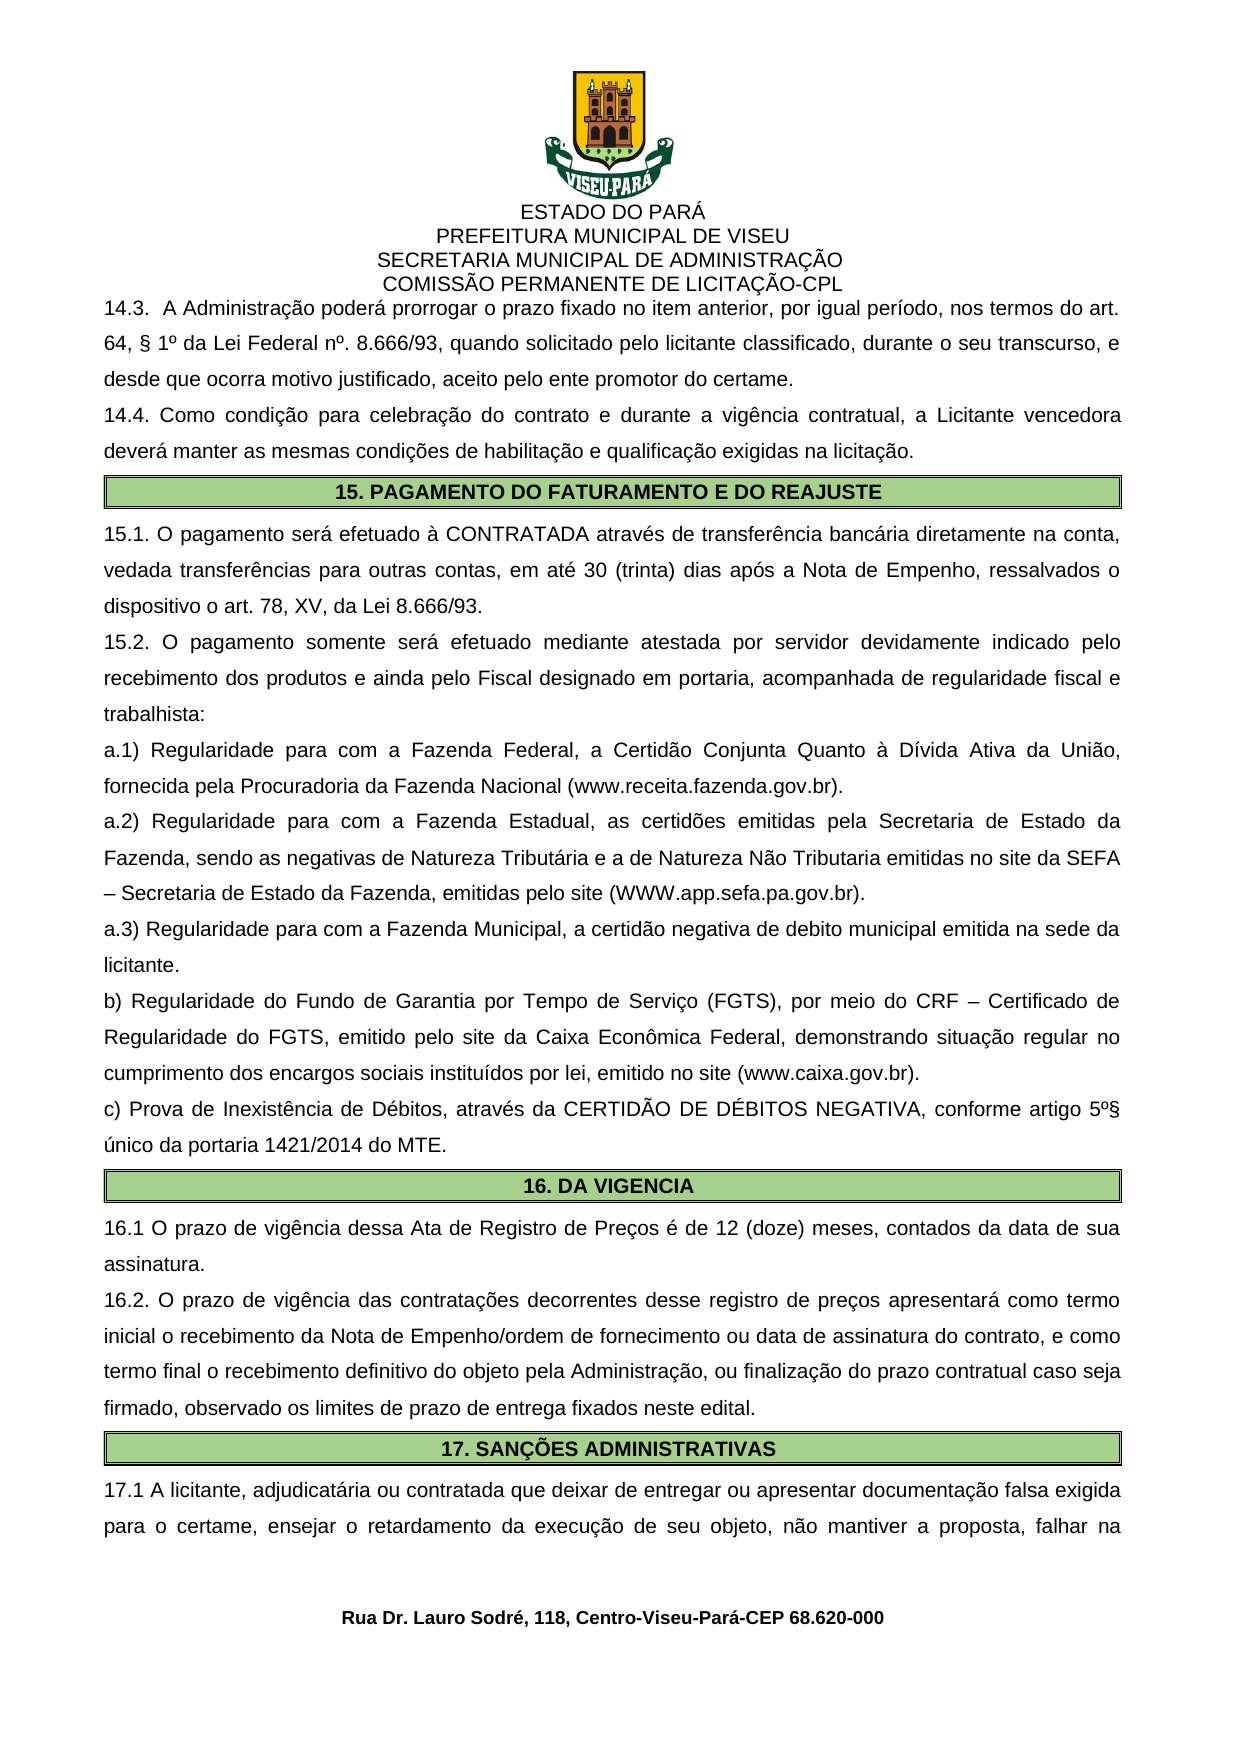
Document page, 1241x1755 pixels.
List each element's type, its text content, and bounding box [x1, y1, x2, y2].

text 14.3. A Administração poderá prorrogar o prazo fixado no item anterior, por igual período, nos termos do art. 64, § 1º da Lei Federal nº. 8.666/93, quando solicitado pelo licitante classificado, durante o seu transcurso, e desde que ocorra motivo justificado, aceito pelo ente promotor do certame. [103, 295, 1122, 391]
text 15. PAGAMENTO DO FATURAMENTO E DO REAJUSTE [107, 478, 1119, 506]
text 14.4. Como condição para celebração do contrato e durante a vigência contratual, a Licitante vencedora deverá manter as mesmas condições de habilitação e qualificação exigidas na licitação. [103, 403, 1122, 463]
text a.3) Regularidade para com a Fazenda Municipal, a certidão negativa de debito municipal emitida na sede da licitante. [103, 917, 1122, 977]
text 16.1 O prazo de vigência dessa Ata de Registro de Preços é de 12 (doze) meses, contados da data de sua assinatura. [103, 1216, 1122, 1276]
text b) Regularidade do Fundo de Garantia por Tempo de Serviço (FGTS), por meio do CRF – Certificado de Regularidade do FGTS, emitido pelo site da Caixa Econômica Federal, demonstrando situação regular no cumprimento dos encargos sociais instituídos por lei, emitido no site (www.caixa.gov.br). [103, 989, 1122, 1085]
text 17.1 A licitante, adjudicatária ou contratada que deixar de entregar ou apresentar documentação falsa exigida para o certame, ensejar o retardamento da execução de seu objeto, não mantiver a proposta, falhar na [103, 1478, 1122, 1538]
text a.1) Regularidade para com a Fazenda Federal, a Certidão Conjunta Quanto à Dívida Ativa da União, fornecida pela Procuradoria da Fazenda Nacional (www.receita.fazenda.gov.br). [103, 737, 1122, 797]
text 15.1. O pagamento será efetuado à CONTRATADA através de transferência bancária diretamente na conta, vedada transferências para outras contas, em até 30 (trinta) dias após a Nota de Empenho, ressalvados o dispositivo o art. 78, XV, da Lei 8.666/93. [103, 522, 1122, 618]
text 16.2. O prazo de vigência das contratações decorrentes desse registro de preços apresentará como termo inicial o recebimento da Nota de Empenho/ordem de fornecimento ou data de assinatura do contrato, e como termo final o recebimento definitivo do objeto pela Administração, ou finalização do prazo contratual caso seja firmado, observado os limites de prazo de entrega fixados neste edital. [103, 1287, 1122, 1419]
text 17. SANÇÕES ADMINISTRATIVAS [107, 1434, 1119, 1462]
text 16. DA VIGENCIA [107, 1172, 1119, 1200]
text 15.2. O pagamento somente será efetuado mediante atestada por servidor devidamente indicado pelo recebimento dos produtos e ainda pelo Fiscal designado em portaria, acompanhada de regularidade fiscal e trabalhista: [103, 630, 1122, 726]
text c) Prova de Inexistência de Débitos, através da CERTIDÃO DE DÉBITOS NEGATIVA, conforme artigo 5º§ único da portaria 1421/2014 do MTE. [103, 1097, 1122, 1157]
text a.2) Regularidade para com a Fazenda Estadual, as certidões emitidas pela Secretaria de Estado da Fazenda, sendo as negativas de Natureza Tributária e a de Natureza Não Tributaria emitidas no site da SEFA – Secretaria de Estado da Fazenda, emitidas pelo site (WWW.app.sefa.pa.gov.br). [103, 809, 1122, 905]
